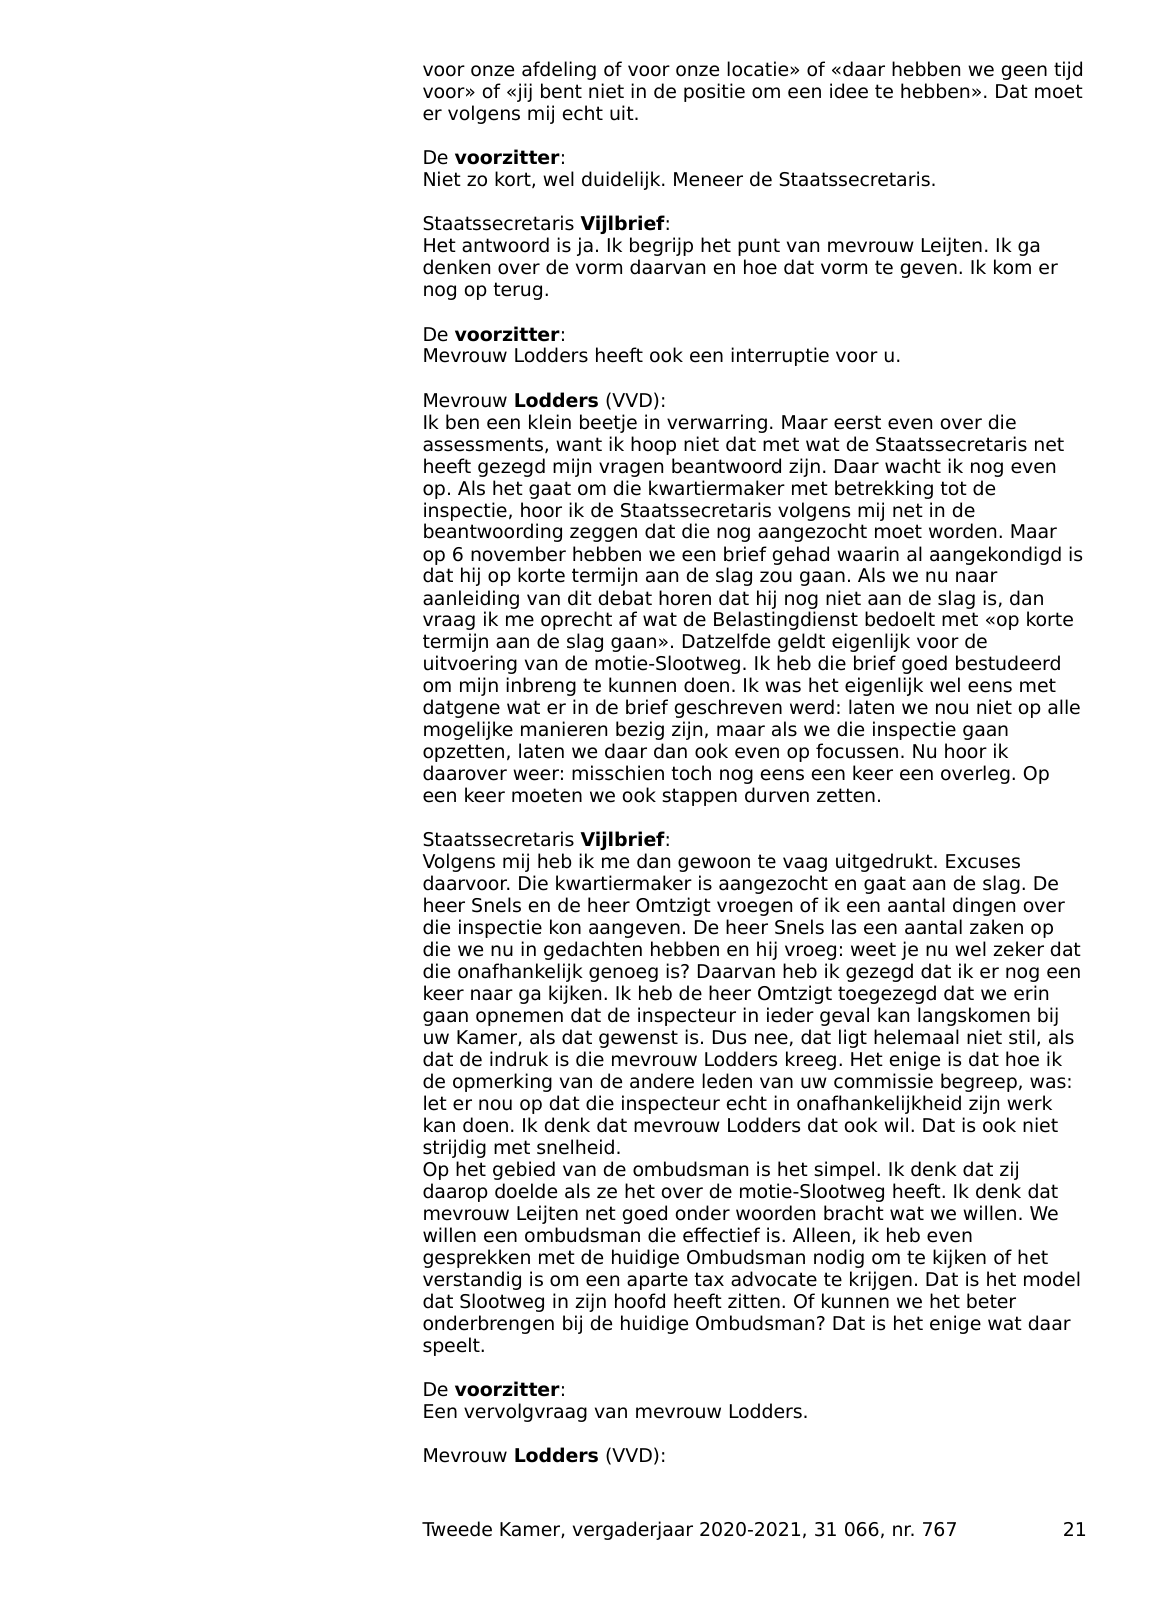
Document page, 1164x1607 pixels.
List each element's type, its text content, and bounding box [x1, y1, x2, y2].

text voor onze afdeling of voor onze locatie» of «daar hebben we geen tijd voor» of «jij bent niet in de positie om een idee te hebben». Dat moet er volgens mij echt uit. [422, 59, 1087, 125]
text Een vervolgvraag van mevrouw Lodders. [422, 1401, 1087, 1423]
text Mevrouw Lodders (VVD): [422, 1445, 1087, 1467]
text Volgens mij heb ik me dan gewoon te vaag uitgedrukt. Excuses daarvoor. Die kwartiermaker is aangezocht en gaat aan de slag. De heer Snels en de heer Omtzigt vroegen of ik een aantal dingen over die inspectie kon aangeven. De heer Snels las een aantal zaken op die we nu in gedachten hebben en hij vroeg: weet je nu wel zeker dat die onafhankelijk genoeg is? Daarvan heb ik gezegd dat ik er nog een keer naar ga kijken. Ik heb de heer Omtzigt toegezegd dat we erin gaan opnemen dat de inspecteur in ieder geval kan langskomen bij uw Kamer, als dat gewenst is. Dus nee, dat ligt helemaal niet stil, als dat de indruk is die mevrouw Lodders kreeg. Het enige is dat hoe ik de opmerking van de andere leden van uw commissie begreep, was: let er nou op dat die inspecteur echt in onafhankelijkheid zijn werk kan doen. Ik denk dat mevrouw Lodders dat ook wil. Dat is ook niet strijdig met snelheid. [422, 851, 1087, 1159]
text Mevrouw Lodders (VVD): [422, 389, 1087, 412]
text Staatssecretaris Vijlbrief: [422, 829, 1087, 851]
text De voorzitter: [422, 323, 1087, 345]
text De voorzitter: [422, 1379, 1087, 1401]
text Mevrouw Lodders heeft ook een interruptie voor u. [422, 345, 1087, 367]
text Op het gebied van de ombudsman is het simpel. Ik denk dat zij daarop doelde als ze het over de motie-Slootweg heeft. Ik denk dat mevrouw Leijten net goed onder woorden bracht wat we willen. We willen een ombudsman die effectief is. Alleen, ik heb even gesprekken met de huidige Ombudsman nodig om te kijken of het verstandig is om een aparte tax advocate te krijgen. Dat is het model dat Slootweg in zijn hoofd heeft zitten. Of kunnen we het beter onderbrengen bij de huidige Ombudsman? Dat is het enige wat daar speelt. [422, 1159, 1087, 1357]
text Niet zo kort, wel duidelijk. Meneer de Staatssecretaris. [422, 169, 1087, 191]
text Het antwoord is ja. Ik begrijp het punt van mevrouw Leijten. Ik ga denken over de vorm daarvan en hoe dat vorm te geven. Ik kom er nog op terug. [422, 235, 1087, 301]
text De voorzitter: [422, 147, 1087, 169]
text Staatssecretaris Vijlbrief: [422, 213, 1087, 235]
text Ik ben een klein beetje in verwarring. Maar eerst even over die assessments, want ik hoop niet dat met wat de Staatssecretaris net heeft gezegd mijn vragen beantwoord zijn. Daar wacht ik nog even op. Als het gaat om die kwartiermaker met betrekking tot de inspectie, hoor ik de Staatssecretaris volgens mij net in de beantwoording zeggen dat die nog aangezocht moet worden. Maar op 6 november hebben we een brief gehad waarin al aangekondigd is dat hij op korte termijn aan de slag zou gaan. Als we nu naar aanleiding van dit debat horen dat hij nog niet aan de slag is, dan vraag ik me oprecht af wat de Belastingdienst bedoelt met «op korte termijn aan de slag gaan». Datzelfde geldt eigenlijk voor de uitvoering van de motie-Slootweg. Ik heb die brief goed bestudeerd om mijn inbreng te kunnen doen. Ik was het eigenlijk wel eens met datgene wat er in de brief geschreven werd: laten we nou niet op alle mogelijke manieren bezig zijn, maar als we die inspectie gaan opzetten, laten we daar dan ook even op focussen. Nu hoor ik daarover weer: misschien toch nog eens een keer een overleg. Op een keer moeten we ook stappen durven zetten. [422, 412, 1087, 807]
